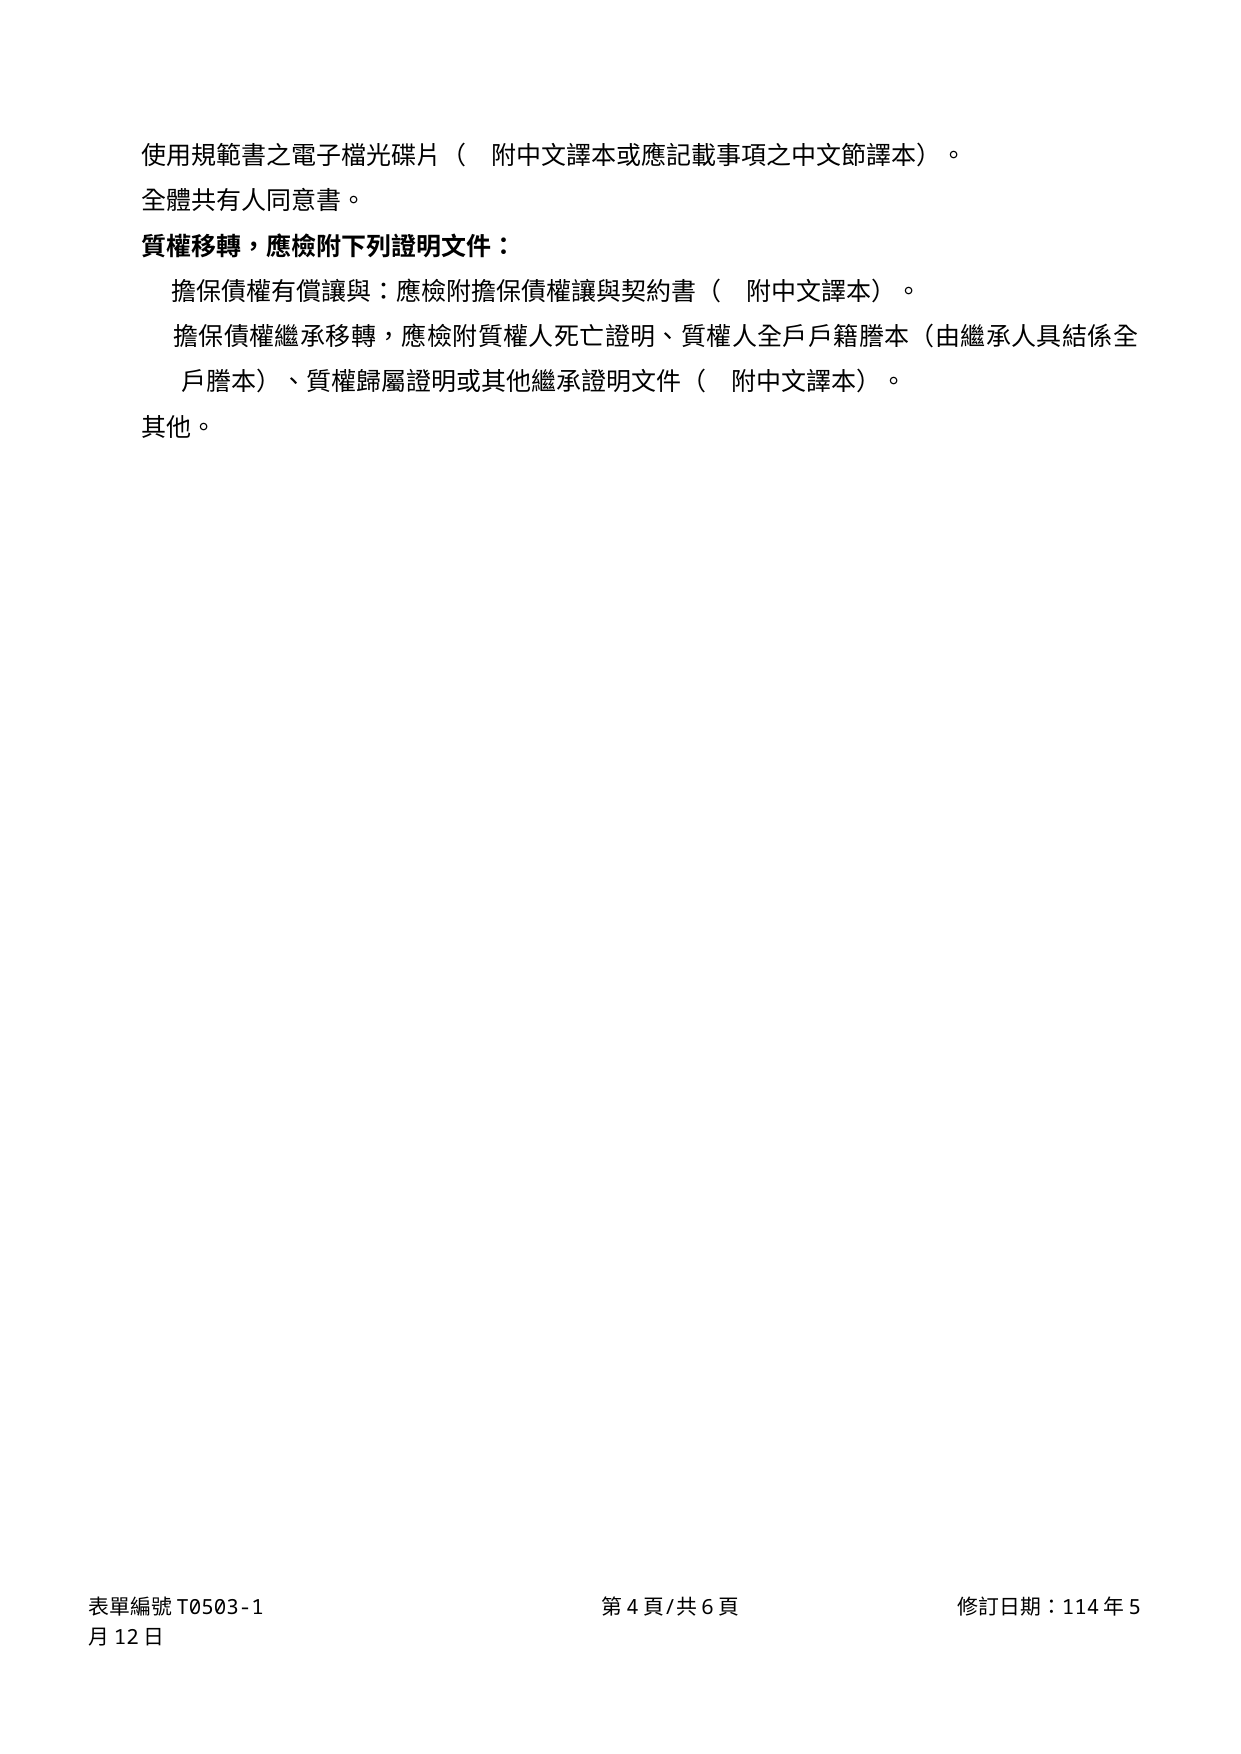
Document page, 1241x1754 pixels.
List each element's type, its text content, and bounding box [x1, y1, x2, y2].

text 擔保債權有償讓與：應檢附擔保債權讓與契約書（ 附中文譯本）。 [99, 271, 1141, 307]
text 使用規範書之電子檔光碟片（ 附中文譯本或應記載事項之中文節譯本）。 [129, 135, 1141, 172]
text 全體共有人同意書。 [129, 181, 1142, 217]
text 其他。 [129, 407, 1143, 443]
text 擔保債權繼承移轉，應檢附質權人死亡證明、質權人全戶戶籍謄本（由繼承人具結係全戶謄本）、質權歸屬證明或其他繼承證明文件（ 附中文譯本）。 [159, 317, 1141, 398]
text 質權移轉，應檢附下列證明文件： [129, 226, 1142, 262]
